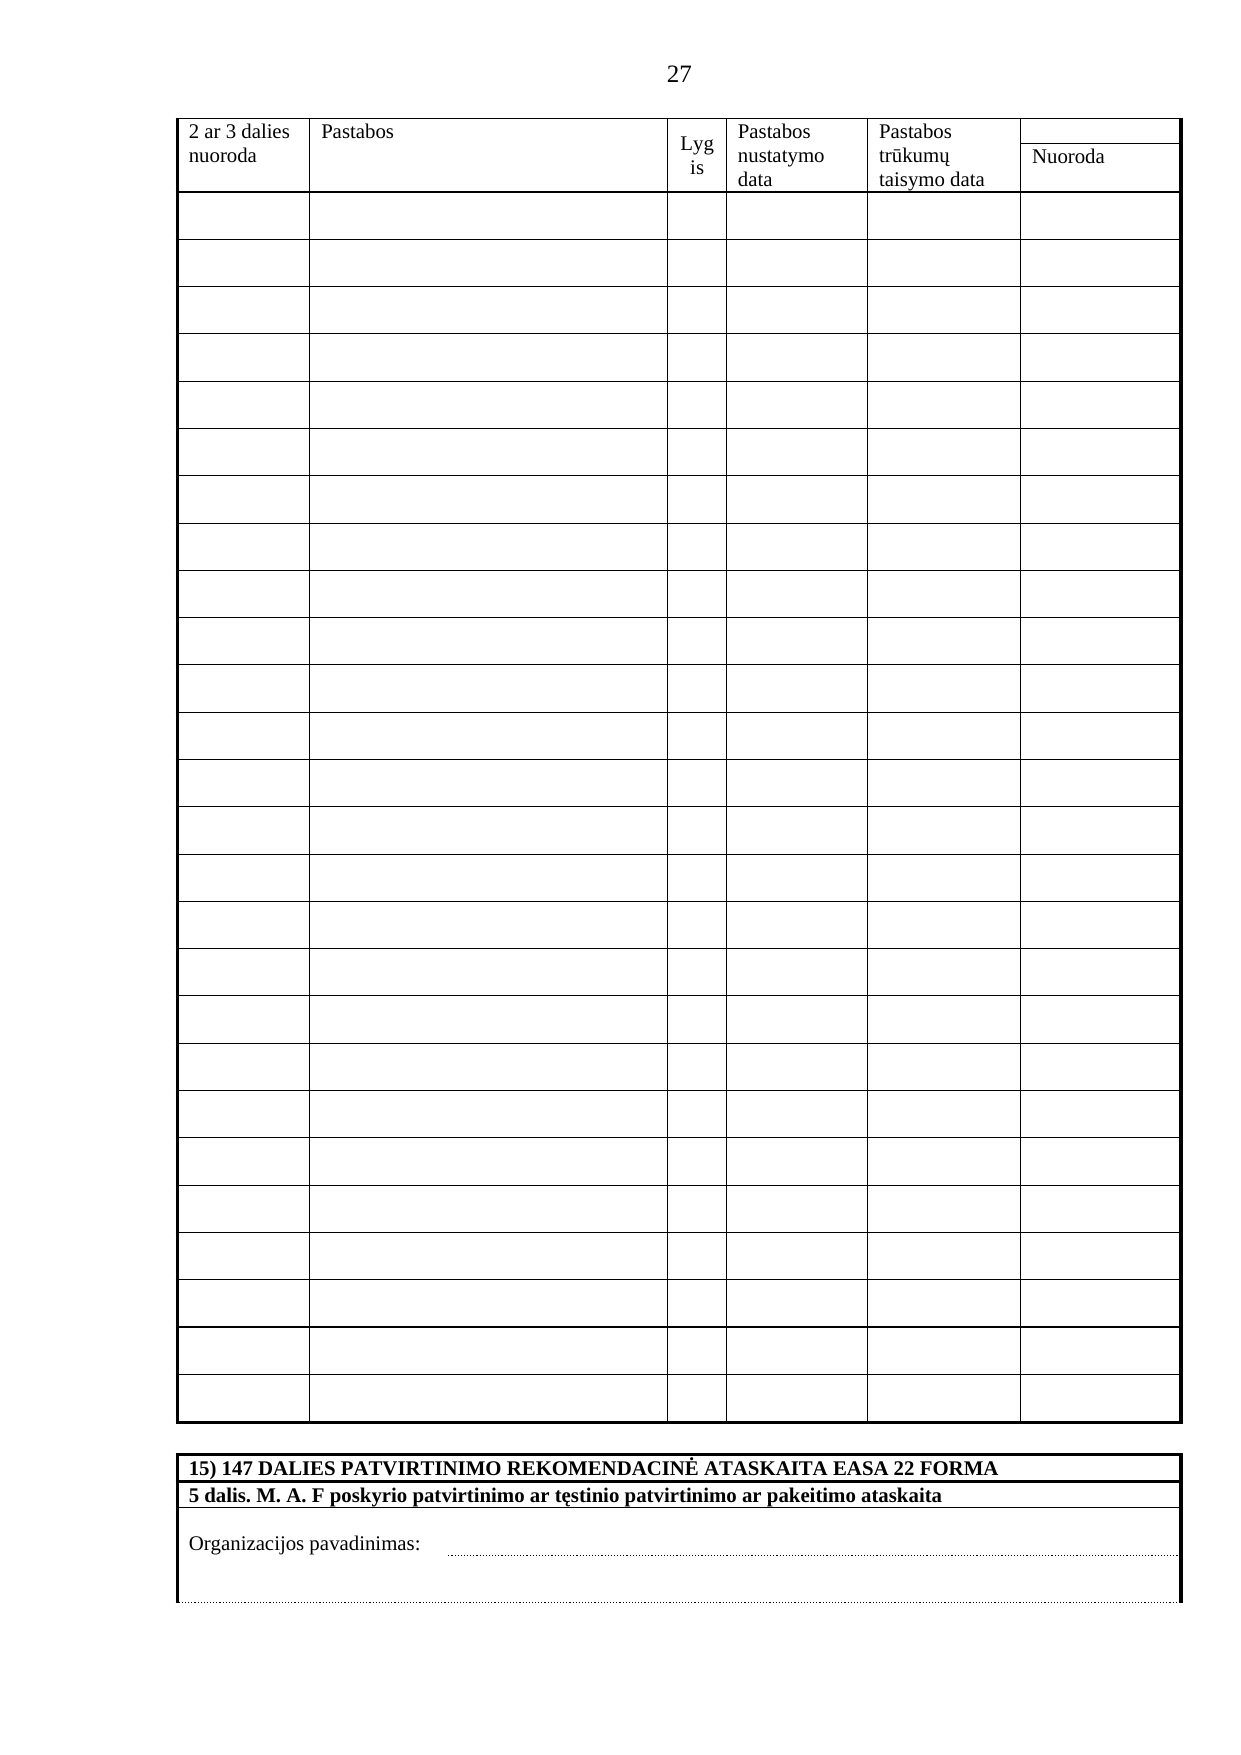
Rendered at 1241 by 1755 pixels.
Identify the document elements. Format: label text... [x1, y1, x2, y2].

table_cell [179, 1375, 309, 1421]
table_cell [1021, 996, 1179, 1043]
table_cell [727, 1091, 867, 1137]
table_cell [179, 1555, 1179, 1602]
table_cell [310, 429, 667, 475]
table_cell [727, 1138, 867, 1184]
table_cell [1021, 807, 1179, 853]
table_cell [727, 193, 867, 239]
table_cell [727, 996, 867, 1043]
table_cell 2 ar 3 dalies nuoroda [179, 119, 309, 191]
table_cell [868, 665, 1020, 712]
table_cell [727, 1186, 867, 1232]
table_cell [727, 713, 867, 759]
table_cell [1021, 618, 1179, 664]
table_cell [868, 1375, 1020, 1421]
table_cell [310, 996, 667, 1043]
table_cell [868, 287, 1020, 333]
table_cell [727, 855, 867, 901]
table_cell [668, 713, 726, 759]
table_cell [448, 1508, 1179, 1554]
table_cell [179, 665, 309, 712]
table_cell [727, 524, 867, 570]
table_cell [310, 476, 667, 522]
table_cell [868, 334, 1020, 381]
table_cell [668, 287, 726, 333]
table_cell [868, 618, 1020, 664]
table_cell Organizacijos pavadinimas: [179, 1508, 448, 1554]
table_cell [727, 665, 867, 712]
table_header 15) 147 DALIES PATVIRTINIMO REKOMENDACINĖ ATASKAITA EASA 22 FORMA [179, 1456, 1179, 1480]
table_cell [668, 1328, 726, 1374]
table_cell [179, 1186, 309, 1232]
table_cell [668, 476, 726, 522]
table_cell [1021, 1138, 1179, 1184]
table_cell [179, 1280, 309, 1326]
table_cell [868, 1138, 1020, 1184]
table_cell [310, 665, 667, 712]
table_cell [868, 1091, 1020, 1137]
table_cell [1021, 760, 1179, 806]
table_cell [1021, 1280, 1179, 1326]
table_cell [179, 382, 309, 428]
table_cell [310, 1091, 667, 1137]
table_cell [310, 524, 667, 570]
table_cell [310, 713, 667, 759]
table_cell [727, 949, 867, 995]
table_cell [668, 1280, 726, 1326]
table_cell [868, 1280, 1020, 1326]
table_cell [727, 1375, 867, 1421]
table_cell [1021, 334, 1179, 381]
table_cell [868, 240, 1020, 286]
table_cell [179, 1233, 309, 1279]
table_cell Pastabos nustatymo data [727, 119, 867, 191]
table_cell [179, 1091, 309, 1137]
table_cell [668, 949, 726, 995]
table_cell [1021, 713, 1179, 759]
table_cell [727, 382, 867, 428]
table_cell [1021, 1233, 1179, 1279]
table_cell [1021, 1328, 1179, 1374]
table_cell [310, 240, 667, 286]
table_cell [179, 996, 309, 1043]
table_cell [668, 996, 726, 1043]
table_cell [868, 524, 1020, 570]
table_cell [179, 713, 309, 759]
table_cell [727, 334, 867, 381]
table_cell [1021, 949, 1179, 995]
table_cell [1021, 429, 1179, 475]
table_cell [179, 807, 309, 853]
table_cell [868, 713, 1020, 759]
table_cell [179, 1328, 309, 1374]
table_cell [310, 1375, 667, 1421]
table_cell [868, 1044, 1020, 1090]
table_cell [727, 760, 867, 806]
table_cell [868, 760, 1020, 806]
table_cell [668, 902, 726, 948]
table_cell [310, 1186, 667, 1232]
table_cell [1021, 571, 1179, 617]
table_cell [668, 1233, 726, 1279]
table_cell [179, 524, 309, 570]
table_cell [668, 855, 726, 901]
table_cell [179, 571, 309, 617]
table_cell [310, 760, 667, 806]
table_cell 5 dalis. M. A. F poskyrio patvirtinimo ar tęstinio patvirtinimo ar pakeitimo ataskaita [179, 1483, 1179, 1507]
table_cell [310, 382, 667, 428]
table_cell [868, 1186, 1020, 1232]
table_cell [868, 1233, 1020, 1279]
table_cell [727, 1328, 867, 1374]
table_cell [1021, 1375, 1179, 1421]
table_cell [179, 193, 309, 239]
table_cell [179, 855, 309, 901]
table_cell [310, 334, 667, 381]
table_cell [727, 807, 867, 853]
table_cell [1021, 665, 1179, 712]
table_cell [310, 1233, 667, 1279]
table_cell [727, 429, 867, 475]
table_cell [868, 476, 1020, 522]
table_cell [1021, 1091, 1179, 1137]
table_cell [179, 618, 309, 664]
table_cell [310, 902, 667, 948]
table_cell [1021, 902, 1179, 948]
table_cell [668, 571, 726, 617]
table_cell [179, 1138, 309, 1184]
table_cell [727, 571, 867, 617]
table_cell [868, 193, 1020, 239]
table_cell [668, 193, 726, 239]
table_cell [1021, 476, 1179, 522]
table_cell [727, 618, 867, 664]
table_cell [727, 902, 867, 948]
table_cell Nuoroda [1021, 144, 1179, 191]
table_cell [727, 1280, 867, 1326]
table_cell [668, 334, 726, 381]
table_cell [1021, 1044, 1179, 1090]
table_cell [1021, 240, 1179, 286]
table_cell [668, 1044, 726, 1090]
table_cell [868, 996, 1020, 1043]
table_cell [668, 524, 726, 570]
table_cell [1021, 1186, 1179, 1232]
table_cell [310, 855, 667, 901]
table_cell [868, 429, 1020, 475]
table_cell Pastabos trūkumų taisymo data [868, 119, 1020, 191]
table_cell [179, 429, 309, 475]
table_cell [310, 1280, 667, 1326]
table_cell [310, 193, 667, 239]
table_cell [668, 618, 726, 664]
table_cell [668, 665, 726, 712]
table_cell [727, 476, 867, 522]
table_cell [727, 240, 867, 286]
table_cell [1021, 287, 1179, 333]
table_cell [668, 382, 726, 428]
table_cell [727, 287, 867, 333]
table_cell [179, 1044, 309, 1090]
table_cell [668, 807, 726, 853]
table_cell [179, 476, 309, 522]
table_cell [310, 1044, 667, 1090]
table_cell [179, 240, 309, 286]
table_cell [310, 1328, 667, 1374]
table_cell [310, 1138, 667, 1184]
table_cell [1021, 855, 1179, 901]
table_cell [868, 949, 1020, 995]
table_cell [868, 382, 1020, 428]
table_cell [1021, 119, 1179, 143]
table_cell Lygis [668, 119, 726, 191]
table_cell [179, 760, 309, 806]
table_cell [868, 807, 1020, 853]
table_cell [310, 807, 667, 853]
table_cell [310, 571, 667, 617]
table_cell [727, 1044, 867, 1090]
table_cell [868, 855, 1020, 901]
table_cell [310, 287, 667, 333]
table_cell [668, 1375, 726, 1421]
table_cell [310, 618, 667, 664]
table_cell [1021, 524, 1179, 570]
table_cell [668, 429, 726, 475]
table_cell [668, 1186, 726, 1232]
table_cell [727, 1233, 867, 1279]
table_cell [179, 287, 309, 333]
table_cell [668, 760, 726, 806]
table_cell [1021, 382, 1179, 428]
table_cell [868, 571, 1020, 617]
table_cell [310, 949, 667, 995]
table_cell [179, 949, 309, 995]
table_cell [668, 1138, 726, 1184]
table_cell [868, 1328, 1020, 1374]
table_cell [668, 240, 726, 286]
table_cell [668, 1091, 726, 1137]
table_cell Pastabos [310, 119, 667, 191]
table_cell [1021, 193, 1179, 239]
table_cell [179, 902, 309, 948]
table_cell [179, 334, 309, 381]
table_cell [868, 902, 1020, 948]
